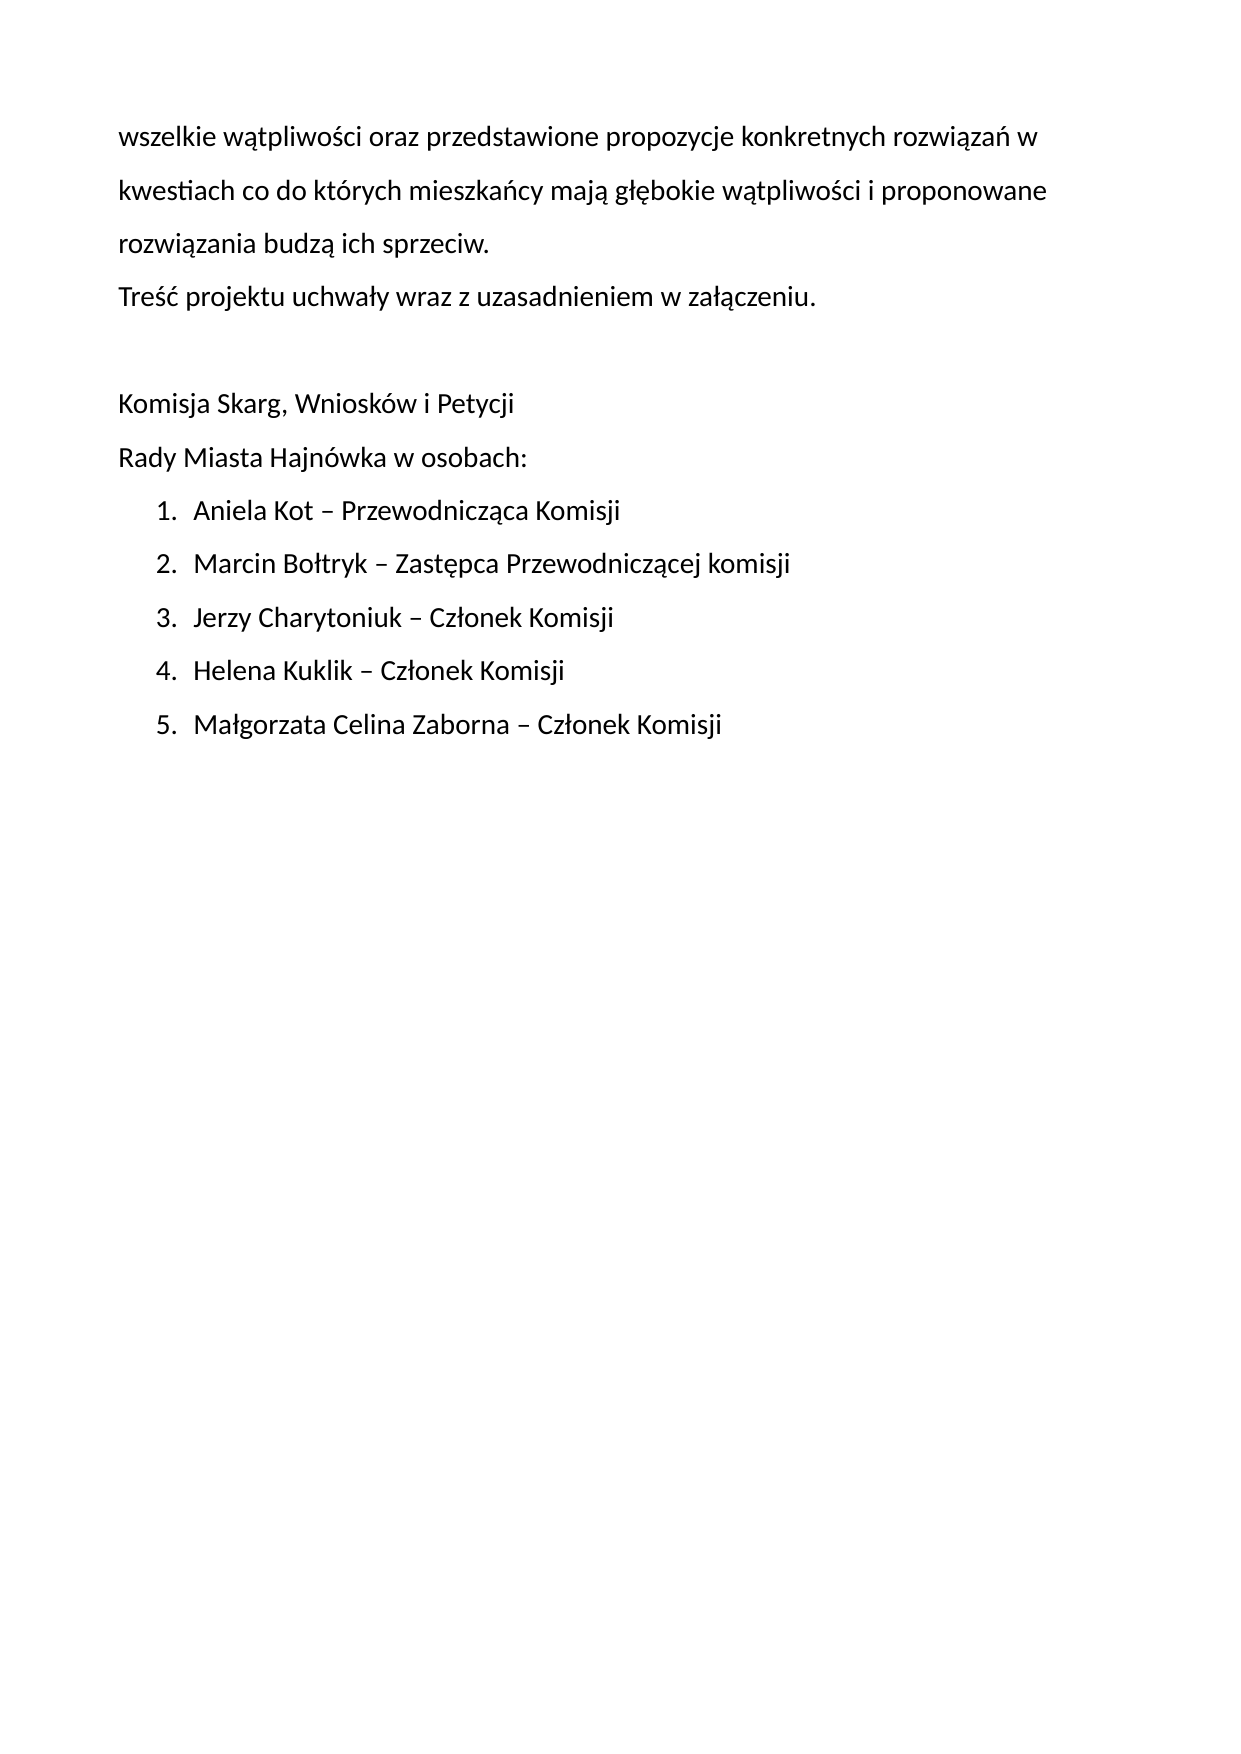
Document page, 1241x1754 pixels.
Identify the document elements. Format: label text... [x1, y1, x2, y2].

list Jerzy Charytoniuk – Członek Komisji [156, 599, 1122, 635]
text Rady Miasta Hajnówka w osobach: [118, 439, 1122, 474]
list Aniela Kot – Przewodnicząca Komisji [156, 492, 1122, 528]
text Treść projektu uchwały wraz z uzasadnieniem w załączeniu. [118, 278, 1122, 314]
list Małgorzata Celina Zaborna – Członek Komisji [156, 706, 1122, 742]
text wszelkie wątpliwości oraz przedstawione propozycje konkretnych rozwiązań w kwestiach co do których mieszkańcy mają głębokie wątpliwości i proponowane rozwiązania budzą ich sprzeciw. [118, 118, 1122, 261]
text Komisja Skarg, Wniosków i Petycji [118, 385, 1122, 421]
list Helena Kuklik – Członek Komisji [156, 652, 1122, 688]
list Marcin Bołtryk – Zastępca Przewodniczącej komisji [156, 546, 1122, 581]
